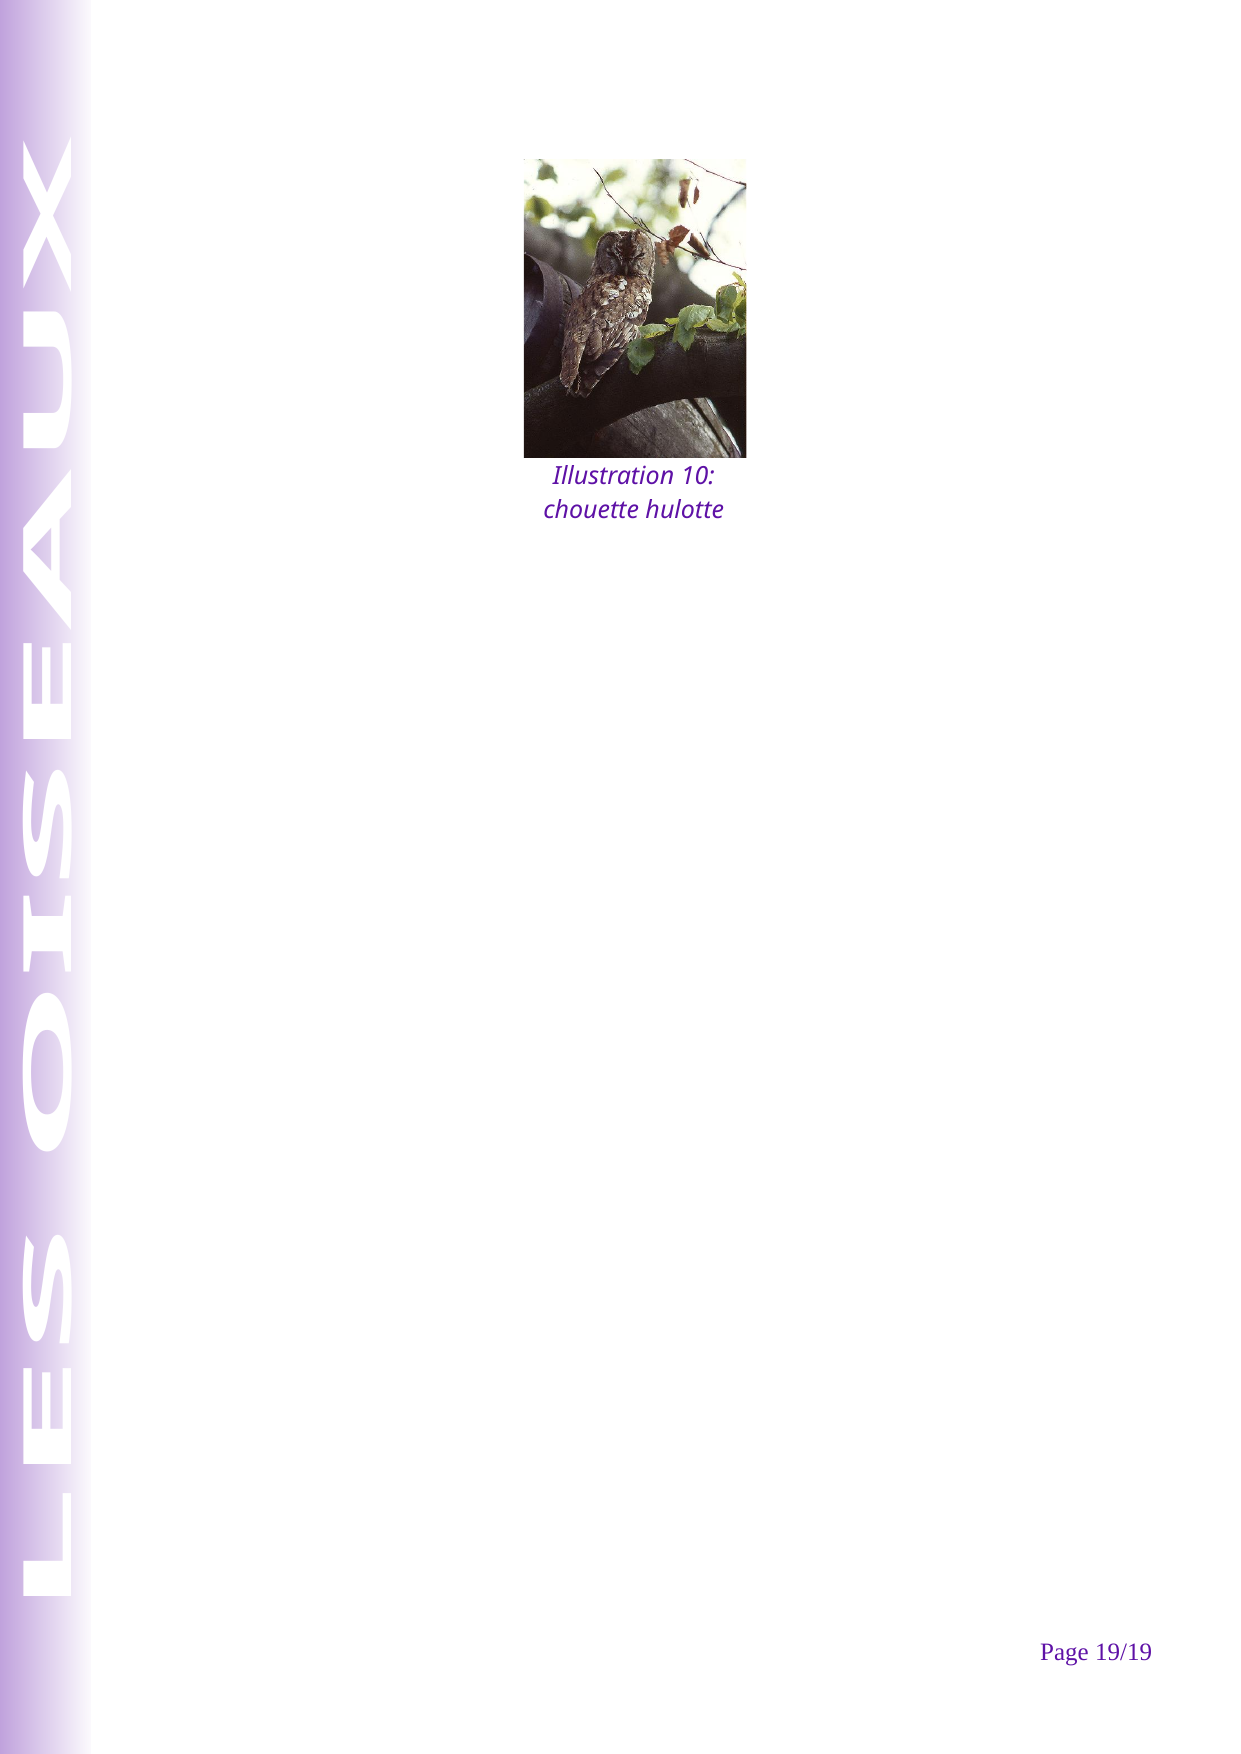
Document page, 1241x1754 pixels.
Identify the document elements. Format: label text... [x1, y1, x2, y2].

text Illustration 10: chouette hulotte [524, 458, 746, 526]
picture [523, 159, 747, 458]
